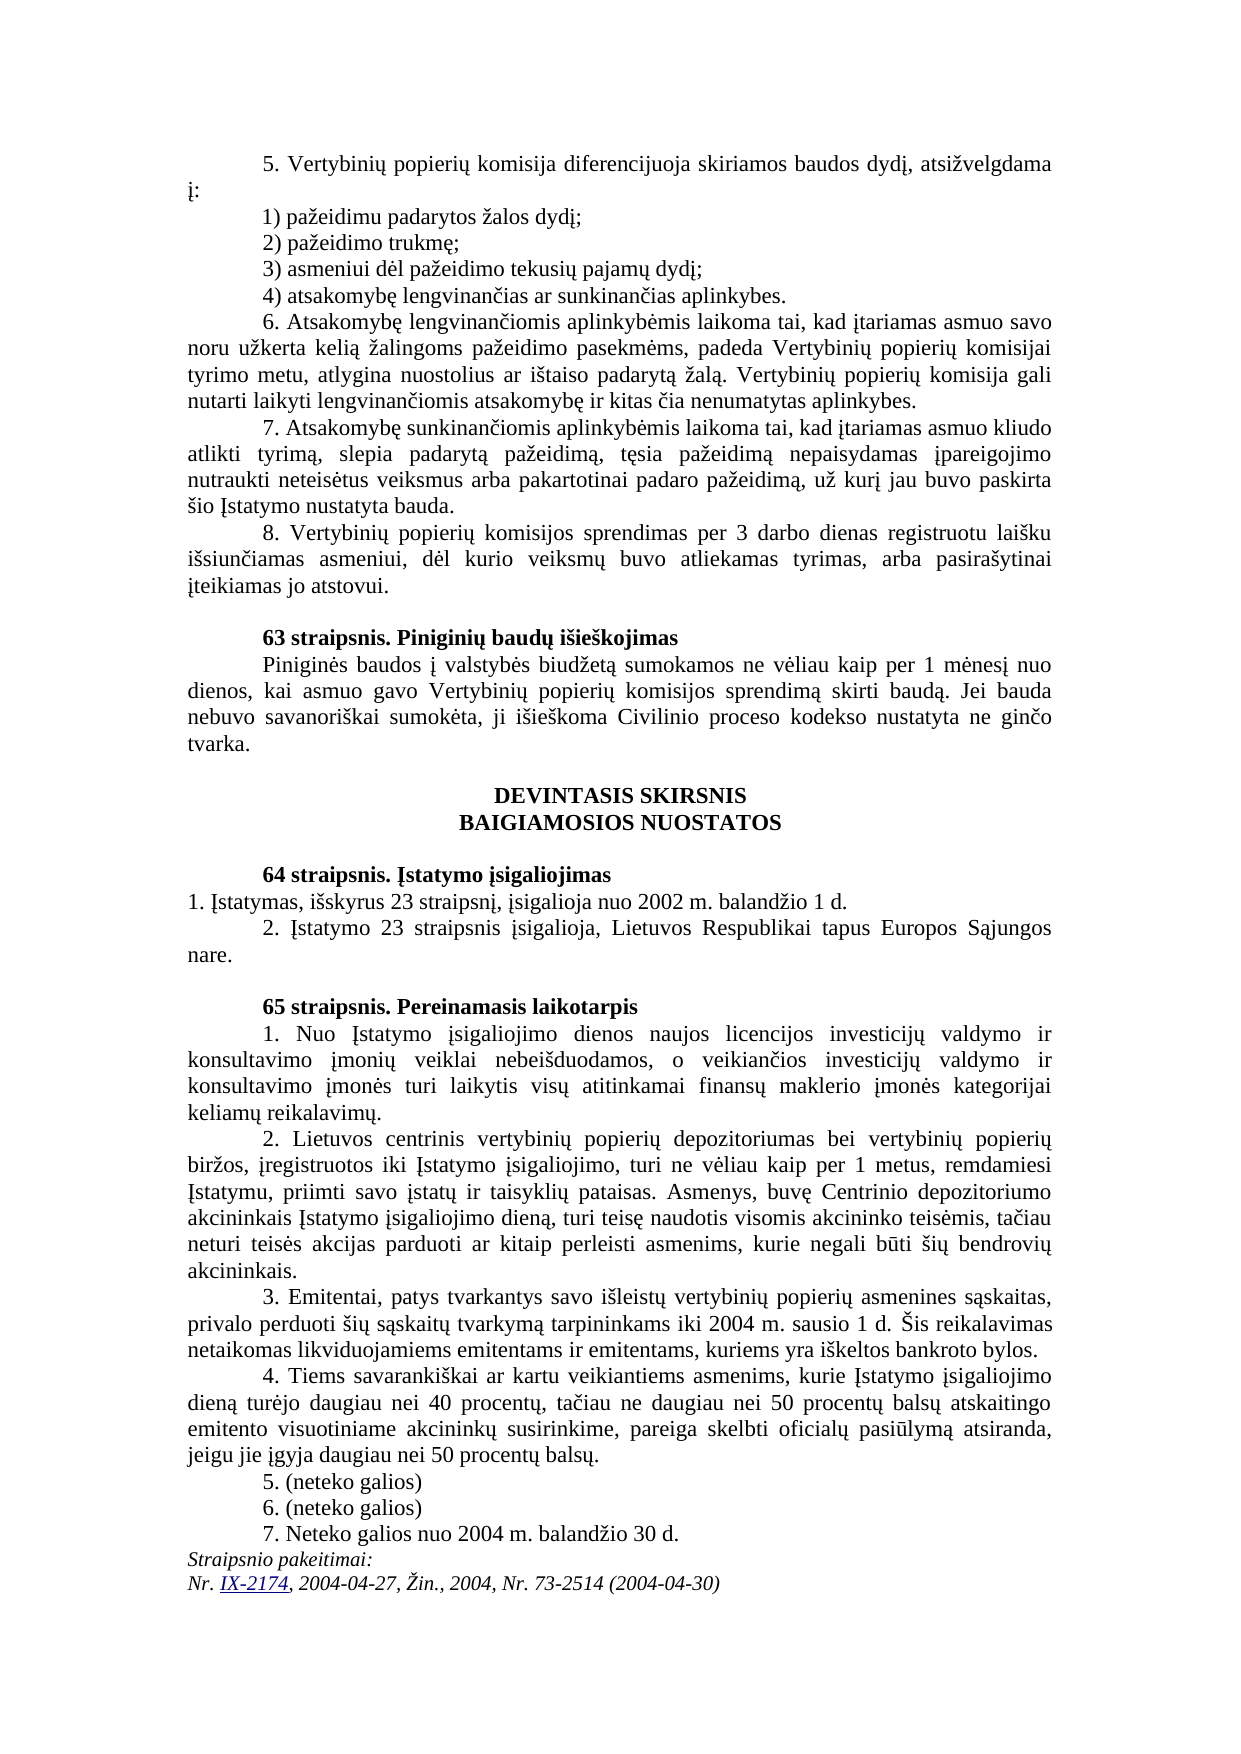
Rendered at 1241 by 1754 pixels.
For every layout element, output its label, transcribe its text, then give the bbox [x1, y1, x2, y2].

text 64 straipsnis. Įstatymo įsigaliojimas [187, 862, 1053, 888]
text 2. Lietuvos centrinis vertybinių popierių depozitoriumas bei vertybinių popierių biržos, įregistruotos iki Įstatymo įsigaliojimo, turi ne vėliau kaip per 1 metus, remdamiesi Įstatymu, priimti savo įstatų ir taisyklių pataisas. Asmenys, buvę Centrinio depozitoriumo akcininkais Įstatymo įsigaliojimo dieną, turi teisę naudotis visomis akcininko teisėmis, tačiau neturi teisės akcijas parduoti ar kitaip perleisti asmenims, kurie negali būti šių bendrovių akcininkais. [187, 1125, 1053, 1283]
text 7. Neteko galios nuo 2004 m. balandžio 30 d. [187, 1520, 1053, 1547]
text Nr. IX-2174, 2004-04-27, Žin., 2004, Nr. 73-2514 (2004-04-30) [187, 1571, 1053, 1595]
text 3. Emitentai, patys tvarkantys savo išleistų vertybinių popierių asmenines sąskaitas, privalo perduoti šių sąskaitų tvarkymą tarpininkams iki 2004 m. sausio 1 d. Šis reikalavimas netaikomas likviduojamiems emitentams ir emitentams, kuriems yra iškeltos bankroto bylos. [187, 1283, 1053, 1362]
text 8. Vertybinių popierių komisijos sprendimas per 3 darbo dienas registruotu laišku išsiunčiamas asmeniui, dėl kurio veiksmų buvo atliekamas tyrimas, arba pasirašytinai įteikiamas jo atstovui. [187, 519, 1053, 598]
text 1) pažeidimu padarytos žalos dydį; [187, 203, 1053, 229]
text 6. Atsakomybę lengvinančiomis aplinkybėmis laikoma tai, kad įtariamas asmuo savo noru užkerta kelią žalingoms pažeidimo pasekmėms, padeda Vertybinių popierių komisijai tyrimo metu, atlygina nuostolius ar ištaiso padarytą žalą. Vertybinių popierių komisija gali nutarti laikyti lengvinančiomis atsakomybę ir kitas čia nenumatytas aplinkybes. [187, 308, 1053, 413]
text 1. Įstatymas, išskyrus 23 straipsnį, įsigalioja nuo 2002 m. balandžio 1 d. [187, 888, 1053, 914]
text 4. Tiems savarankiškai ar kartu veikiantiems asmenims, kurie Įstatymo įsigaliojimo dieną turėjo daugiau nei 40 procentų, tačiau ne daugiau nei 50 procentų balsų atskaitingo emitento visuotiniame akcininkų susirinkime, pareiga skelbti oficialų pasiūlymą atsiranda, jeigu jie įgyja daugiau nei 50 procentų balsų. [187, 1362, 1053, 1468]
text 65 straipsnis. Pereinamasis laikotarpis [187, 993, 1053, 1020]
text 5. Vertybinių popierių komisija diferencijuoja skiriamos baudos dydį, atsižvelgdama į: [187, 150, 1053, 203]
text 2. Įstatymo 23 straipsnis įsigalioja, Lietuvos Respublikai tapus Europos Sąjungos nare. [187, 914, 1053, 967]
text 7. Atsakomybę sunkinančiomis aplinkybėmis laikoma tai, kad įtariamas asmuo kliudo atlikti tyrimą, slepia padarytą pažeidimą, tęsia pažeidimą nepaisydamas įpareigojimo nutraukti neteisėtus veiksmus arba pakartotinai padaro pažeidimą, už kurį jau buvo paskirta šio Įstatymo nustatyta bauda. [187, 413, 1053, 519]
text 6. (neteko galios) [187, 1494, 1053, 1520]
text 2) pažeidimo trukmę; [187, 229, 1053, 255]
text Piniginės baudos į valstybės biudžetą sumokamos ne vėliau kaip per 1 mėnesį nuo dienos, kai asmuo gavo Vertybinių popierių komisijos sprendimą skirti baudą. Jei bauda nebuvo savanoriškai sumokėta, ji išieškoma Civilinio proceso kodekso nustatyta ne ginčo tvarka. [187, 651, 1053, 756]
text 1. Nuo Įstatymo įsigaliojimo dienos naujos licencijos investicijų valdymo ir konsultavimo įmonių veiklai nebeišduodamos, o veikiančios investicijų valdymo ir konsultavimo įmonės turi laikytis visų atitinkamai finansų maklerio įmonės kategorijai keliamų reikalavimų. [187, 1020, 1053, 1125]
text 63 straipsnis. Piniginių baudų išieškojimas [187, 624, 1053, 651]
text 3) asmeniui dėl pažeidimo tekusių pajamų dydį; [187, 255, 1053, 282]
text 5. (neteko galios) [187, 1468, 1053, 1494]
text BAIGIAMOSIOS NUOSTATOS [187, 809, 1053, 835]
text Straipsnio pakeitimai: [187, 1547, 1053, 1571]
text 4) atsakomybę lengvinančias ar sunkinančias aplinkybes. [187, 282, 1053, 308]
subtitle DEVINTASIS SKIRSNIS [187, 782, 1053, 809]
